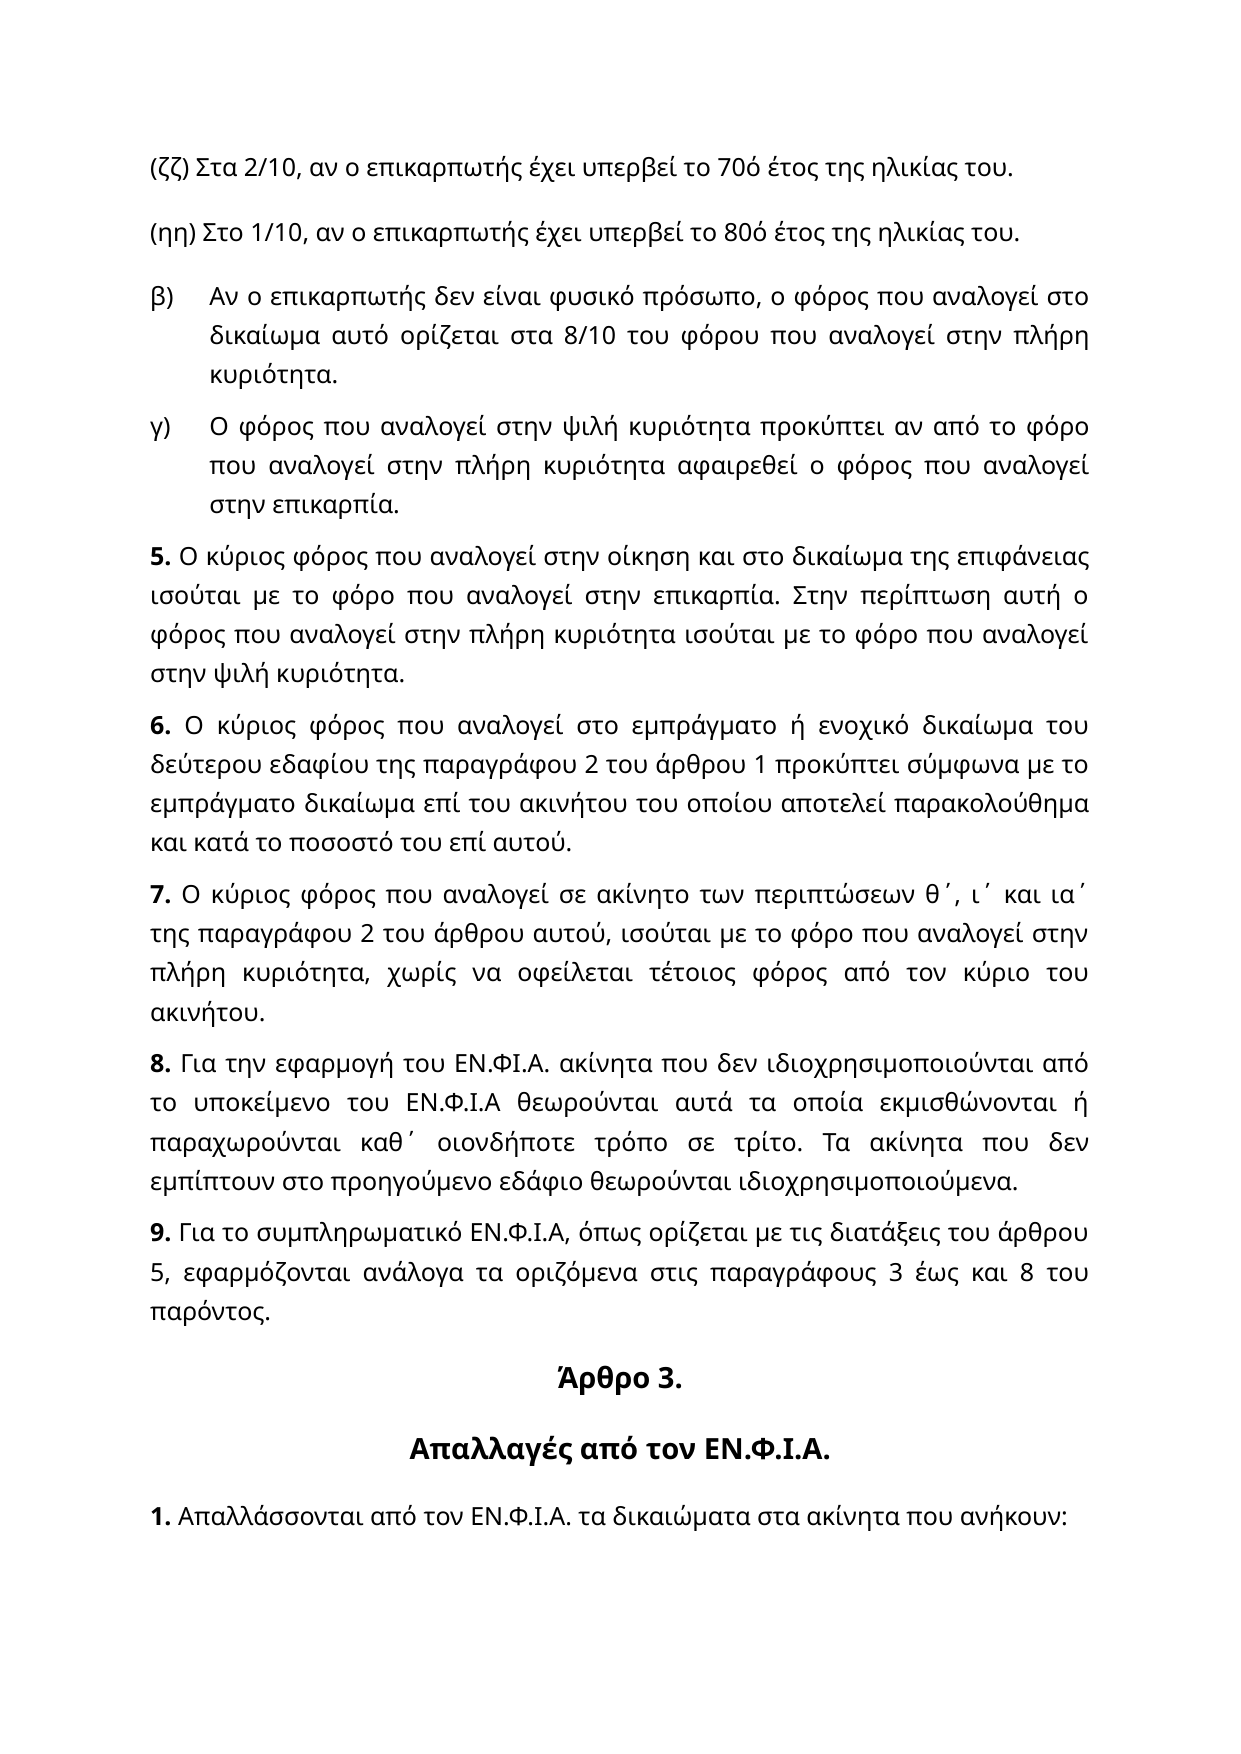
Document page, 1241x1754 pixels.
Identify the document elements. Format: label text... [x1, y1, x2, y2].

text 7. Ο κύριος φόρος που αναλογεί σε ακίνητο των περιπτώσεων θ΄, ι΄ και ια΄ της παραγράφου 2 του άρθρου αυτού, ισούται με το φόρο που αναλογεί στην πλήρη κυριότητα, χωρίς να οφείλεται τέτοιος φόρος από τον κύριο του ακινήτου. [150, 877, 1090, 1028]
text 9. Για το συμπληρωματικό ΕΝ.Φ.Ι.Α, όπως ορίζεται με τις διατάξεις του άρθρου 5, εφαρμόζονται ανάλογα τα οριζόμενα στις παραγράφους 3 έως και 8 του παρόντος. [150, 1215, 1090, 1327]
text (ζζ) Στα 2/10, αν ο επικαρπωτής έχει υπερβεί το 70ό έτος της ηλικίας του. [150, 150, 1090, 184]
subtitle Άρθρο 3. [150, 1357, 1090, 1397]
text 6. Ο κύριος φόρος που αναλογεί στο εμπράγματο ή ενοχικό δικαίωμα του δεύτερου εδαφίου της παραγράφου 2 του άρθρου 1 προκύπτει σύμφωνα με το εμπράγματο δικαίωμα επί του ακινήτου του οποίου αποτελεί παρακολούθημα και κατά το ποσοστό του επί αυτού. [150, 707, 1090, 859]
text (ηη) Στο 1/10, αν ο επικαρπωτής έχει υπερβεί το 80ό έτος της ηλικίας του. [150, 214, 1090, 248]
list γ) Ο φόρος που αναλογεί στην ψιλή κυριότητα προκύπτει αν από το φόρο που αναλογεί στην πλήρη κυριότητα αφαιρεθεί ο φόρος που αναλογεί στην επικαρπία. [150, 408, 1090, 521]
text 1. Απαλλάσσονται από τον ΕΝ.Φ.Ι.Α. τα δικαιώματα στα ακίνητα που ανήκουν: [150, 1499, 1090, 1533]
text 8. Για την εφαρμογή του ΕΝ.ΦΙ.Α. ακίνητα που δεν ιδιοχρησιμοποιούνται από το υποκείμενο του ΕΝ.Φ.Ι.Α θεωρούνται αυτά τα οποία εκμισθώνονται ή παραχωρούνται καθ΄ οιονδήποτε τρόπο σε τρίτο. Τα ακίνητα που δεν εμπίπτουν στο προηγούμενο εδάφιο θεωρούνται ιδιοχρησιμοποιούμενα. [150, 1046, 1090, 1197]
text 5. Ο κύριος φόρος που αναλογεί στην οίκηση και στο δικαίωμα της επιφάνειας ισούται με το φόρο που αναλογεί στην επικαρπία. Στην περίπτωση αυτή ο φόρος που αναλογεί στην πλήρη κυριότητα ισούται με το φόρο που αναλογεί στην ψιλή κυριότητα. [150, 538, 1090, 690]
list β) Αν ο επικαρπωτής δεν είναι φυσικό πρόσωπο, ο φόρος που αναλογεί στο δικαίωμα αυτό ορίζεται στα 8/10 του φόρου που αναλογεί στην πλήρη κυριότητα. [150, 278, 1090, 391]
subtitle Απαλλαγές από τον ΕΝ.Φ.Ι.Α. [150, 1428, 1090, 1468]
